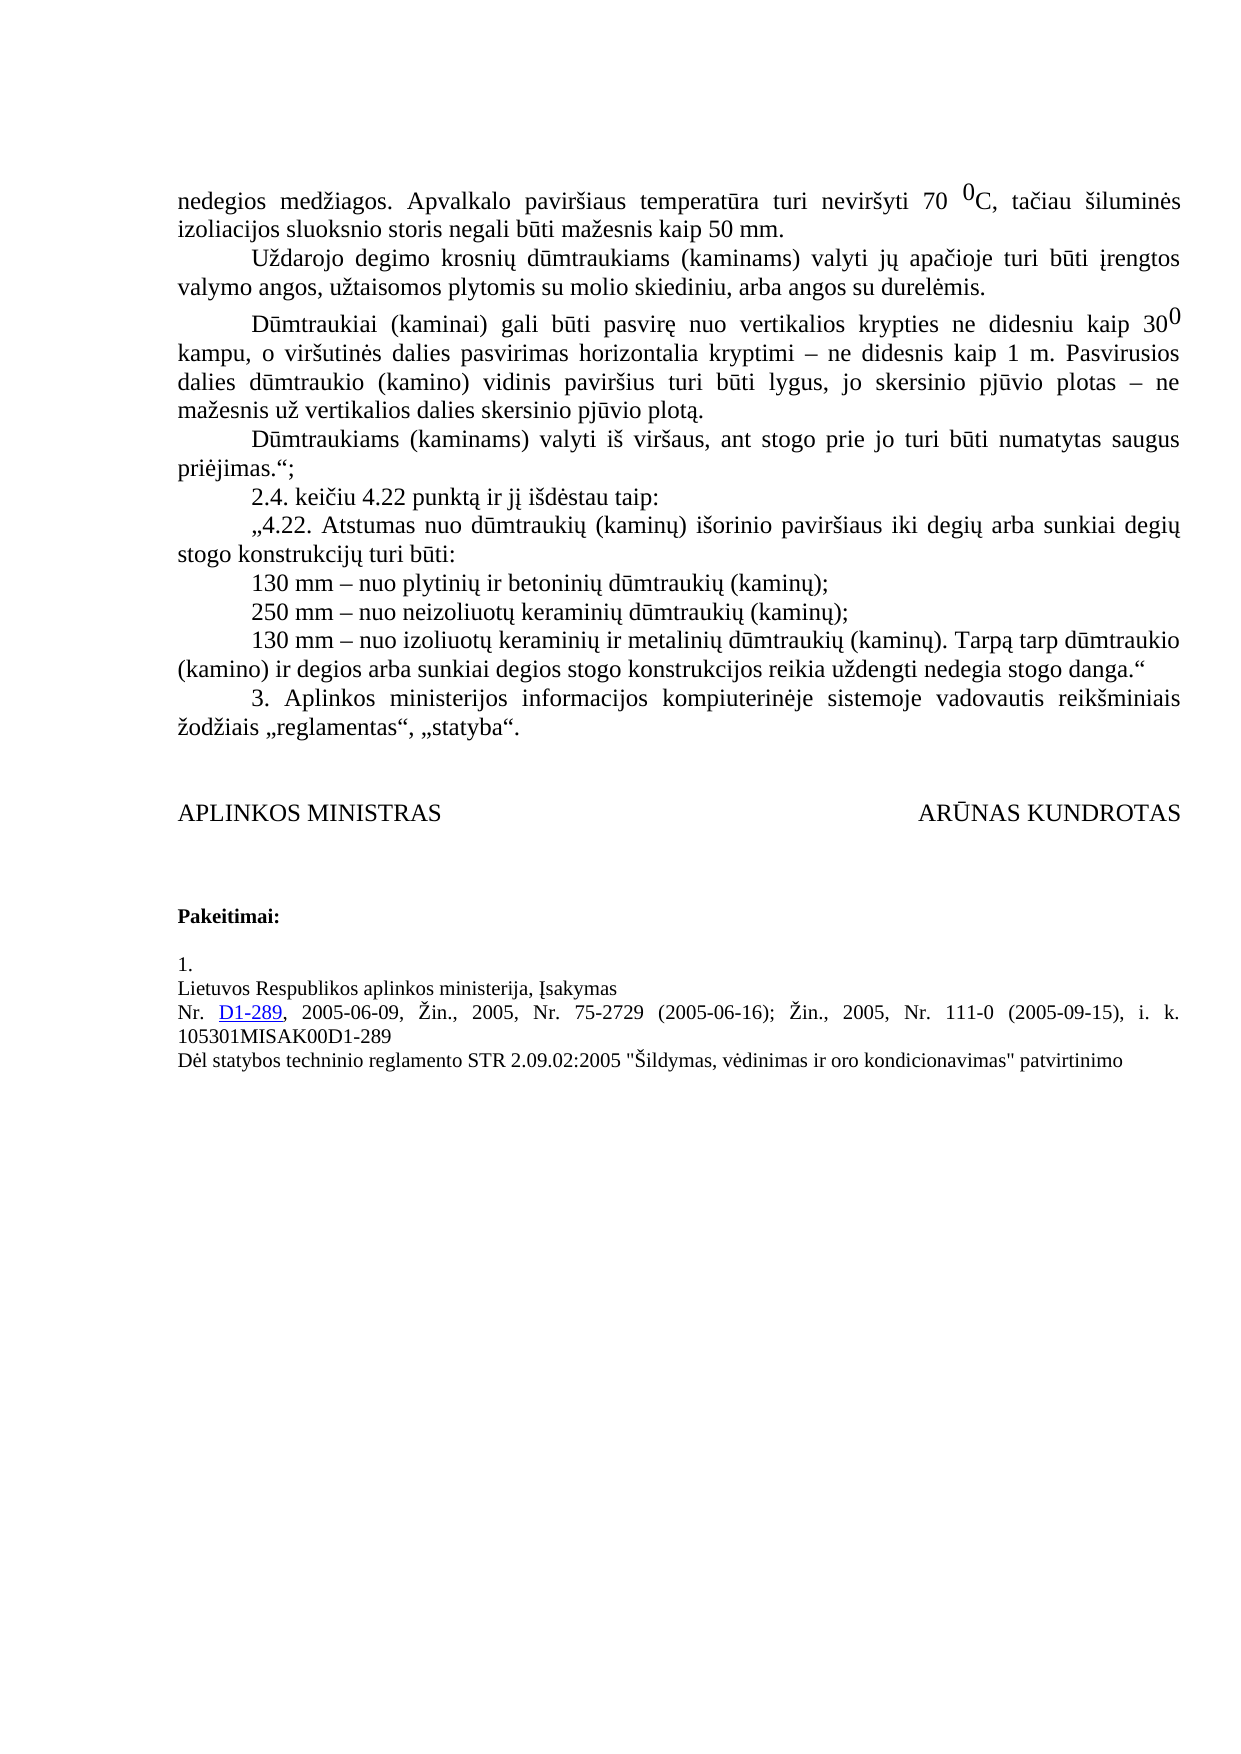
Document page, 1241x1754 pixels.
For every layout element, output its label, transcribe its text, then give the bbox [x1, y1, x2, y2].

text 2.4. keičiu 4.22 punktą ir jį išdėstau taip: [177, 482, 1181, 511]
text Dūmtraukiai (kaminai) gali būti pasvirę nuo vertikalios krypties ne didesniu kaip 300 kampu, o viršutinės dalies pasvirimas horizontalia kryptimi – ne didesnis kaip 1 m. Pasvirusios dalies dūmtraukio (kamino) vidinis paviršius turi būti lygus, jo skersinio pjūvio plotas – ne mažesnis už vertikalios dalies skersinio pjūvio plotą. [177, 301, 1181, 424]
text 3. Aplinkos ministerijos informacijos kompiuterinėje sistemoje vadovautis reikšminiais žodžiais „reglamentas“, „statyba“. [177, 683, 1181, 741]
text 250 mm – nuo neizoliuotų keraminių dūmtraukių (kaminų); [177, 597, 1181, 626]
text „4.22. Atstumas nuo dūmtraukių (kaminų) išorinio paviršiaus iki degių arba sunkiai degių stogo konstrukcijų turi būti: [177, 511, 1181, 568]
text 130 mm – nuo plytinių ir betoninių dūmtraukių (kaminų); [177, 568, 1181, 597]
text Uždarojo degimo krosnių dūmtraukiams (kaminams) valyti jų apačioje turi būti įrengtos valymo angos, užtaisomos plytomis su molio skiediniu, arba angos su durelėmis. [177, 243, 1181, 301]
text Lietuvos Respublikos aplinkos ministerija, Įsakymas [177, 976, 1181, 1000]
text Aplinkos Ministras Arūnas Kundrotas [177, 798, 1181, 827]
text Dūmtraukiams (kaminams) valyti iš viršaus, ant stogo prie jo turi būti numatytas saugus priėjimas.“; [177, 424, 1181, 482]
text Nr. D1-289, 2005-06-09, Žin., 2005, Nr. 75-2729 (2005-06-16); Žin., 2005, Nr. 111-0 (2005-09-15), i. k. 105301MISAK00D1-289 [177, 1000, 1181, 1048]
text 130 mm – nuo izoliuotų keraminių ir metalinių dūmtraukių (kaminų). Tarpą tarp dūmtraukio (kamino) ir degios arba sunkiai degios stogo konstrukcijos reikia uždengti nedegia stogo danga.“ [177, 626, 1181, 683]
text Pakeitimai: [177, 904, 1181, 928]
text nedegios medžiagos. Apvalkalo paviršiaus temperatūra turi neviršyti 70 0C, tačiau šiluminės izoliacijos sluoksnio storis negali būti mažesnis kaip 50 mm. [177, 177, 1181, 243]
text Dėl statybos techninio reglamento STR 2.09.02:2005 "Šildymas, vėdinimas ir oro kondicionavimas" patvirtinimo [177, 1048, 1181, 1072]
text 1. [177, 952, 1181, 976]
